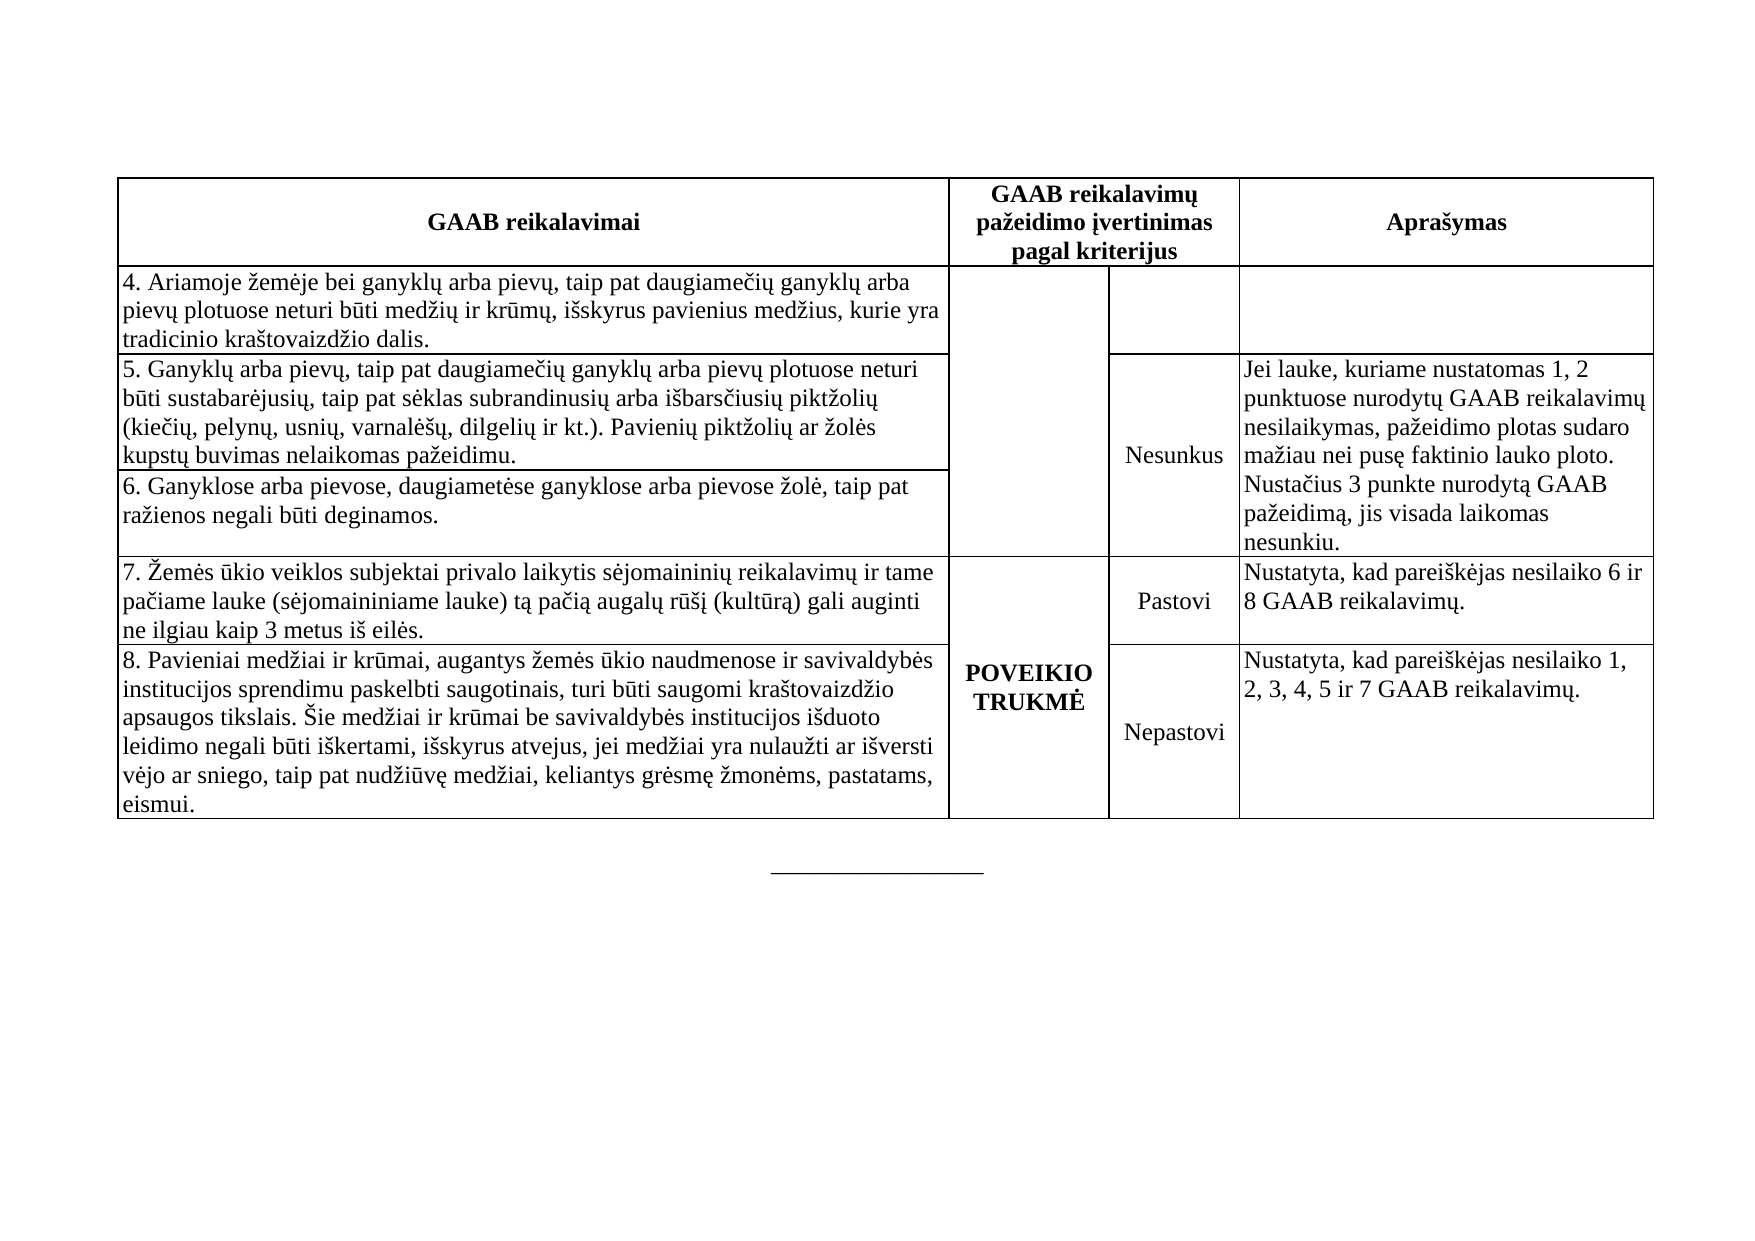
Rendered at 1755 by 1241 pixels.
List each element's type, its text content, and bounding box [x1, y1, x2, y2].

table_cell Nesunkus [1110, 355, 1239, 556]
table_cell 8. Pavieniai medžiai ir krūmai, augantys žemės ūkio naudmenose ir savivaldybės institucijos sprendimu paskelbti saugotinais, turi būti saugomi kraštovaizdžio apsaugos tikslais. Šie medžiai ir krūmai be savivaldybės institucijos išduoto leidimo negali būti iškertami, išskyrus atvejus, jei medžiai yra nulaužti ar išversti vėjo ar sniego, taip pat nudžiūvę medžiai, keliantys grėsmę žmonėms, pastatams, eismui. [119, 645, 948, 817]
table_cell Nustatyta, kad pareiškėjas nesilaiko 1, 2, 3, 4, 5 ir 7 GAAB reikalavimų. [1240, 645, 1653, 817]
table_cell [950, 267, 1108, 556]
table_header GAAB reikalavimai [119, 179, 948, 265]
table_cell Jei lauke, kuriame nustatomas 1, 2 punktuose nurodytų GAAB reikalavimų nesilaikymas, pažeidimo plotas sudaro mažiau nei pusę faktinio lauko ploto. Nustačius 3 punkte nurodytą GAAB pažeidimą, jis visada laikomas nesunkiu. [1240, 355, 1653, 556]
table_cell Pastovi [1110, 557, 1239, 643]
table_header Aprašymas [1240, 179, 1653, 265]
table_cell 7. Žemės ūkio veiklos subjektai privalo laikytis sėjomaininių reikalavimų ir tame pačiame lauke (sėjomaininiame lauke) tą pačią augalų rūšį (kultūrą) gali auginti ne ilgiau kaip 3 metus iš eilės. [119, 557, 948, 643]
table_cell 6. Ganyklose arba pievose, daugiametėse ganyklose arba pievose žolė, taip pat ražienos negali būti deginamos. [119, 471, 948, 556]
table_cell 5. Ganyklų arba pievų, taip pat daugiamečių ganyklų arba pievų plotuose neturi būti sustabarėjusių, taip pat sėklas subrandinusių arba išbarsčiusių piktžolių (kiečių, pelynų, usnių, varnalėšų, dilgelių ir kt.). Pavienių piktžolių ar žolės kupstų buvimas nelaikomas pažeidimu. [119, 355, 948, 469]
table_cell [1240, 267, 1653, 353]
table_cell POVEIKIO TRUKMĖ [950, 557, 1108, 817]
table_header GAAB reikalavimų pažeidimo įvertinimas pagal kriterijus [950, 179, 1239, 265]
table_cell Nustatyta, kad pareiškėjas nesilaiko 6 ir 8 GAAB reikalavimų. [1240, 557, 1653, 643]
text _________________ [118, 848, 1636, 877]
table_cell 4. Ariamoje žemėje bei ganyklų arba pievų, taip pat daugiamečių ganyklų arba pievų plotuose neturi būti medžių ir krūmų, išskyrus pavienius medžius, kurie yra tradicinio kraštovaizdžio dalis. [119, 267, 948, 353]
table_cell [1110, 267, 1239, 353]
table_cell Nepastovi [1110, 645, 1239, 817]
